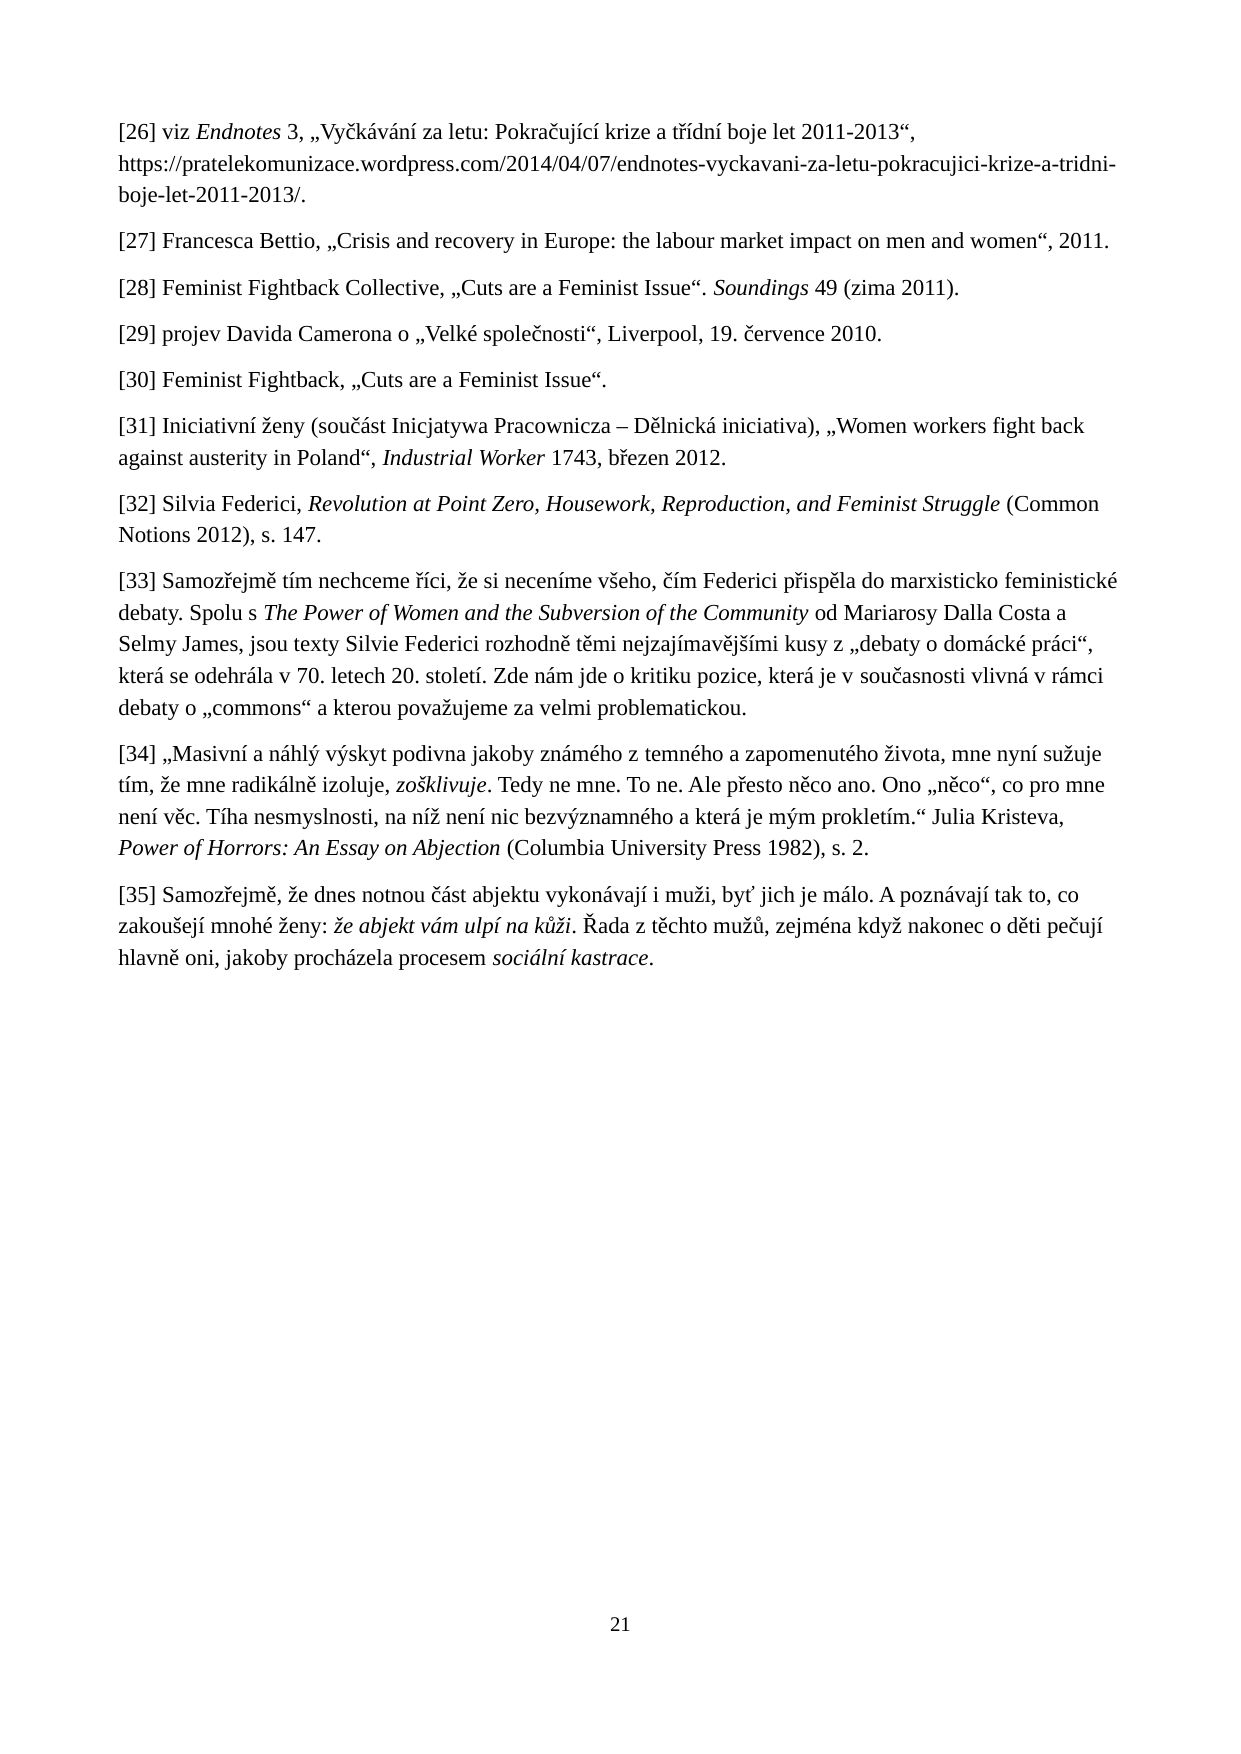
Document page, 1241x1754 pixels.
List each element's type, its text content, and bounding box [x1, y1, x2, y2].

text [33] Samozřejmě tím nechceme říci, že si neceníme všeho, čím Federici přispěla do marxisticko feministické debaty. Spolu s The Power of Women and the Subversion of the Community od Mariarosy Dalla Costa a Selmy James, jsou texty Silvie Federici rozhodně těmi nejzajímavějšími kusy z „debaty o domácké práci“, která se odehrála v 70. letech 20. století. Zde nám jde o kritiku pozice, která je v současnosti vlivná v rámci debaty o „commons“ a kterou považujeme za velmi problematickou. [118, 567, 1122, 720]
text [26] viz Endnotes 3, „Vyčkávání za letu: Pokračující krize a třídní boje let 2011-2013“, https://pratelekomunizace.wordpress.com/2014/04/07/endnotes-vyckavani-za-letu-pokracujici-krize-a-tridni-boje-let-2011-2013/. [118, 118, 1122, 208]
text [31] Iniciativní ženy (součást Inicjatywa Pracownicza – Dělnická iniciativa), „Women workers fight back against austerity in Poland“, Industrial Worker 1743, březen 2012. [118, 412, 1122, 470]
text [29] projev Davida Camerona o „Velké společnosti“, Liverpool, 19. července 2010. [118, 320, 1122, 346]
text [30] Feminist Fightback, „Cuts are a Feminist Issue“. [118, 366, 1122, 392]
text [27] Francesca Bettio, „Crisis and recovery in Europe: the labour market impact on men and women“, 2011. [118, 227, 1122, 254]
text [32] Silvia Federici, Revolution at Point Zero, Housework, Reproduction, and Feminist Struggle (Common Notions 2012), s. 147. [118, 490, 1122, 548]
text [28] Feminist Fightback Collective, „Cuts are a Feminist Issue“. Soundings 49 (zima 2011). [118, 273, 1122, 300]
text [34] „Masivní a náhlý výskyt podivna jakoby známého z temného a zapomenutého života, mne nyní sužuje tím, že mne radikálně izoluje, zošklivuje. Tedy ne mne. To ne. Ale přesto něco ano. Ono „něco“, co pro mne není věc. Tíha nesmyslnosti, na níž není nic bezvýznamného a která je mým prokletím.“ Julia Kristeva, Power of Horrors: An Essay on Abjection (Columbia University Press 1982), s. 2. [118, 740, 1122, 861]
text [35] Samozřejmě, že dnes notnou část abjektu vykonávají i muži, byť jich je málo. A poznávají tak to, co zakoušejí mnohé ženy: že abjekt vám ulpí na kůži. Řada z těchto mužů, zejména když nakonec o děti pečují hlavně oni, jakoby procházela procesem sociální kastrace. [118, 881, 1122, 970]
